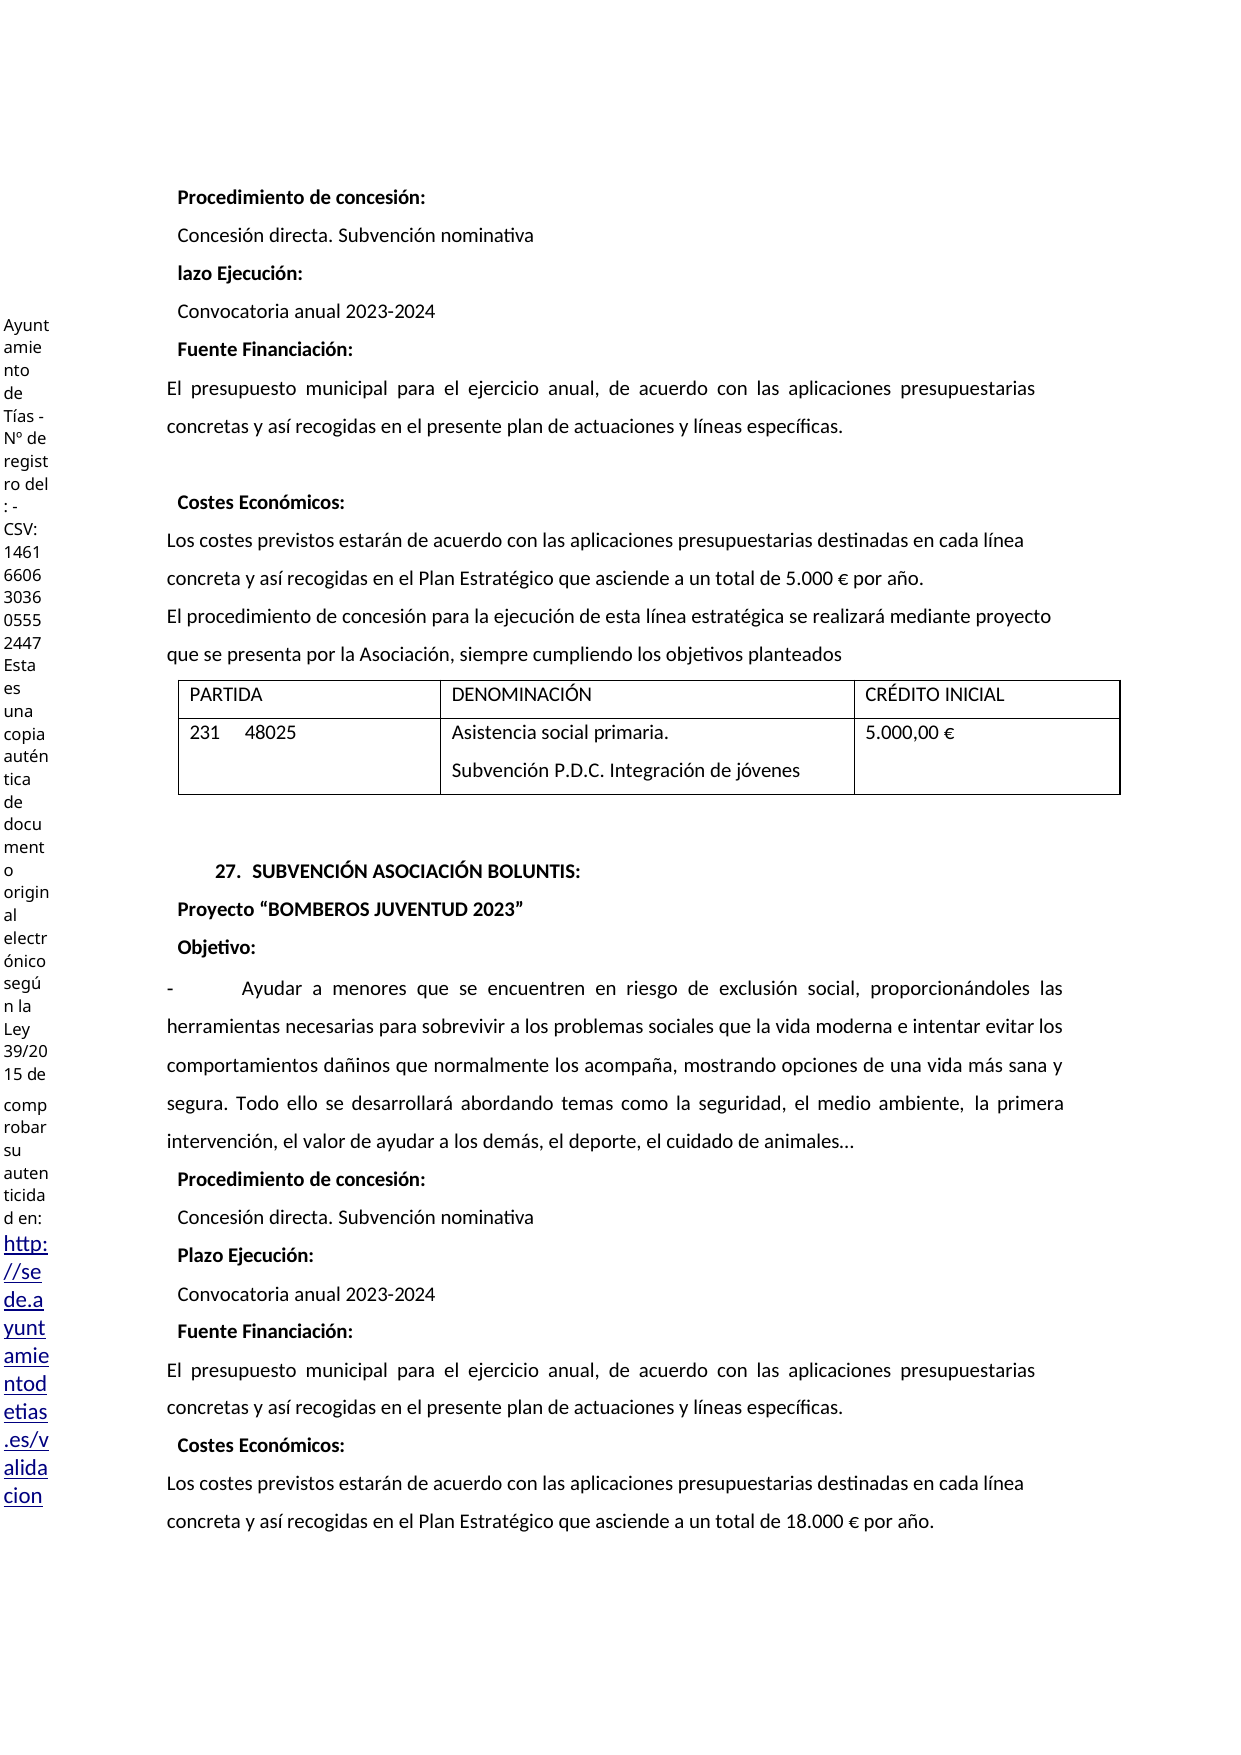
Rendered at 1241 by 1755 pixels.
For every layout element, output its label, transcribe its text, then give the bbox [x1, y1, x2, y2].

text Los costes previstos estarán de acuerdo con las aplicaciones presupuestarias destinadas en cada línea concreta y así recogidas en el Plan Estratégico que asciende a un total de 18.000 € por año. [167, 1471, 1066, 1534]
text Procedimiento Administrativo Común Electrónico. Puede comprobar su autenticidad en: http://sede.ayuntamientodetias.es/validacion [3, 1093, 51, 1525]
subtitle Procedimiento de concesión: [177, 184, 1161, 209]
table_cell 5.000,00 € [855, 719, 1119, 794]
text Concesión directa. Subvención nominativa [177, 1204, 1161, 1230]
subtitle Plazo Ejecución: [177, 1242, 1161, 1268]
list Ayudar a menores que se encuentren en riesgo de exclusión social, proporcionándoles las herramientas necesarias para sobrevivir a los problemas sociales que la vida moderna e intentar evitar los comportamientos dañinos que normalmente los acompaña, mostrando opciones de una vida más sana y segura. Todo ello se desarrollará abordando temas como la seguridad, el medio ambiente, la primera intervención, el valor de ayudar a los demás, el deporte, el cuidado de animales… [167, 973, 1064, 1153]
subtitle Costes Económicos: [177, 489, 1161, 514]
text Convocatoria anual 2023-2024 [177, 298, 1161, 324]
text El procedimiento de concesión para la ejecución de esta línea estratégica se realizará mediante proyecto que se presenta por la Asociación, siempre cumpliendo los objetivos planteados [167, 603, 1066, 667]
table_cell 231 48025 [179, 719, 440, 794]
text El presupuesto municipal para el ejercicio anual, de acuerdo con las aplicaciones presupuestarias concretas y así recogidas en el presente plan de actuaciones y líneas específicas. [167, 1357, 1066, 1420]
text Objetivo: [177, 934, 1161, 960]
text Ayuntamiento de Tías - Nº de registro del : - CSV: 14616606303605552447 Esta es una copia auténtica de documento original electrónico según la Ley 39/2015 de [3, 313, 51, 1086]
text Convocatoria anual 2023-2024 [177, 1281, 1161, 1306]
table_header CRÉDITO INICIAL [855, 681, 1119, 717]
subtitle Costes Económicos: [177, 1433, 1161, 1458]
table_header PARTIDA [179, 681, 440, 717]
text El presupuesto municipal para el ejercicio anual, de acuerdo con las aplicaciones presupuestarias concretas y así recogidas en el presente plan de actuaciones y líneas específicas. [167, 375, 1066, 438]
subtitle Procedimiento de concesión: [177, 1166, 1161, 1192]
subtitle SUBVENCIÓN ASOCIACIÓN BOLUNTIS: Proyecto “BOMBEROS JUVENTUD 2023” [177, 858, 581, 922]
table_cell Asistencia social primaria. Subvención P.D.C. Integración de jóvenes [441, 719, 854, 794]
subtitle Fuente Financiación: [177, 1319, 1161, 1344]
text Concesión directa. Subvención nominativa [177, 222, 1161, 248]
subtitle [1, 312, 51, 1525]
table_header DENOMINACIÓN [441, 681, 854, 717]
subtitle Fuente Financiación: [177, 336, 1161, 362]
text Los costes previstos estarán de acuerdo con las aplicaciones presupuestarias destinadas en cada línea concreta y así recogidas en el Plan Estratégico que asciende a un total de 5.000 € por año. [167, 527, 1066, 591]
subtitle lazo Ejecución: [177, 260, 1161, 286]
